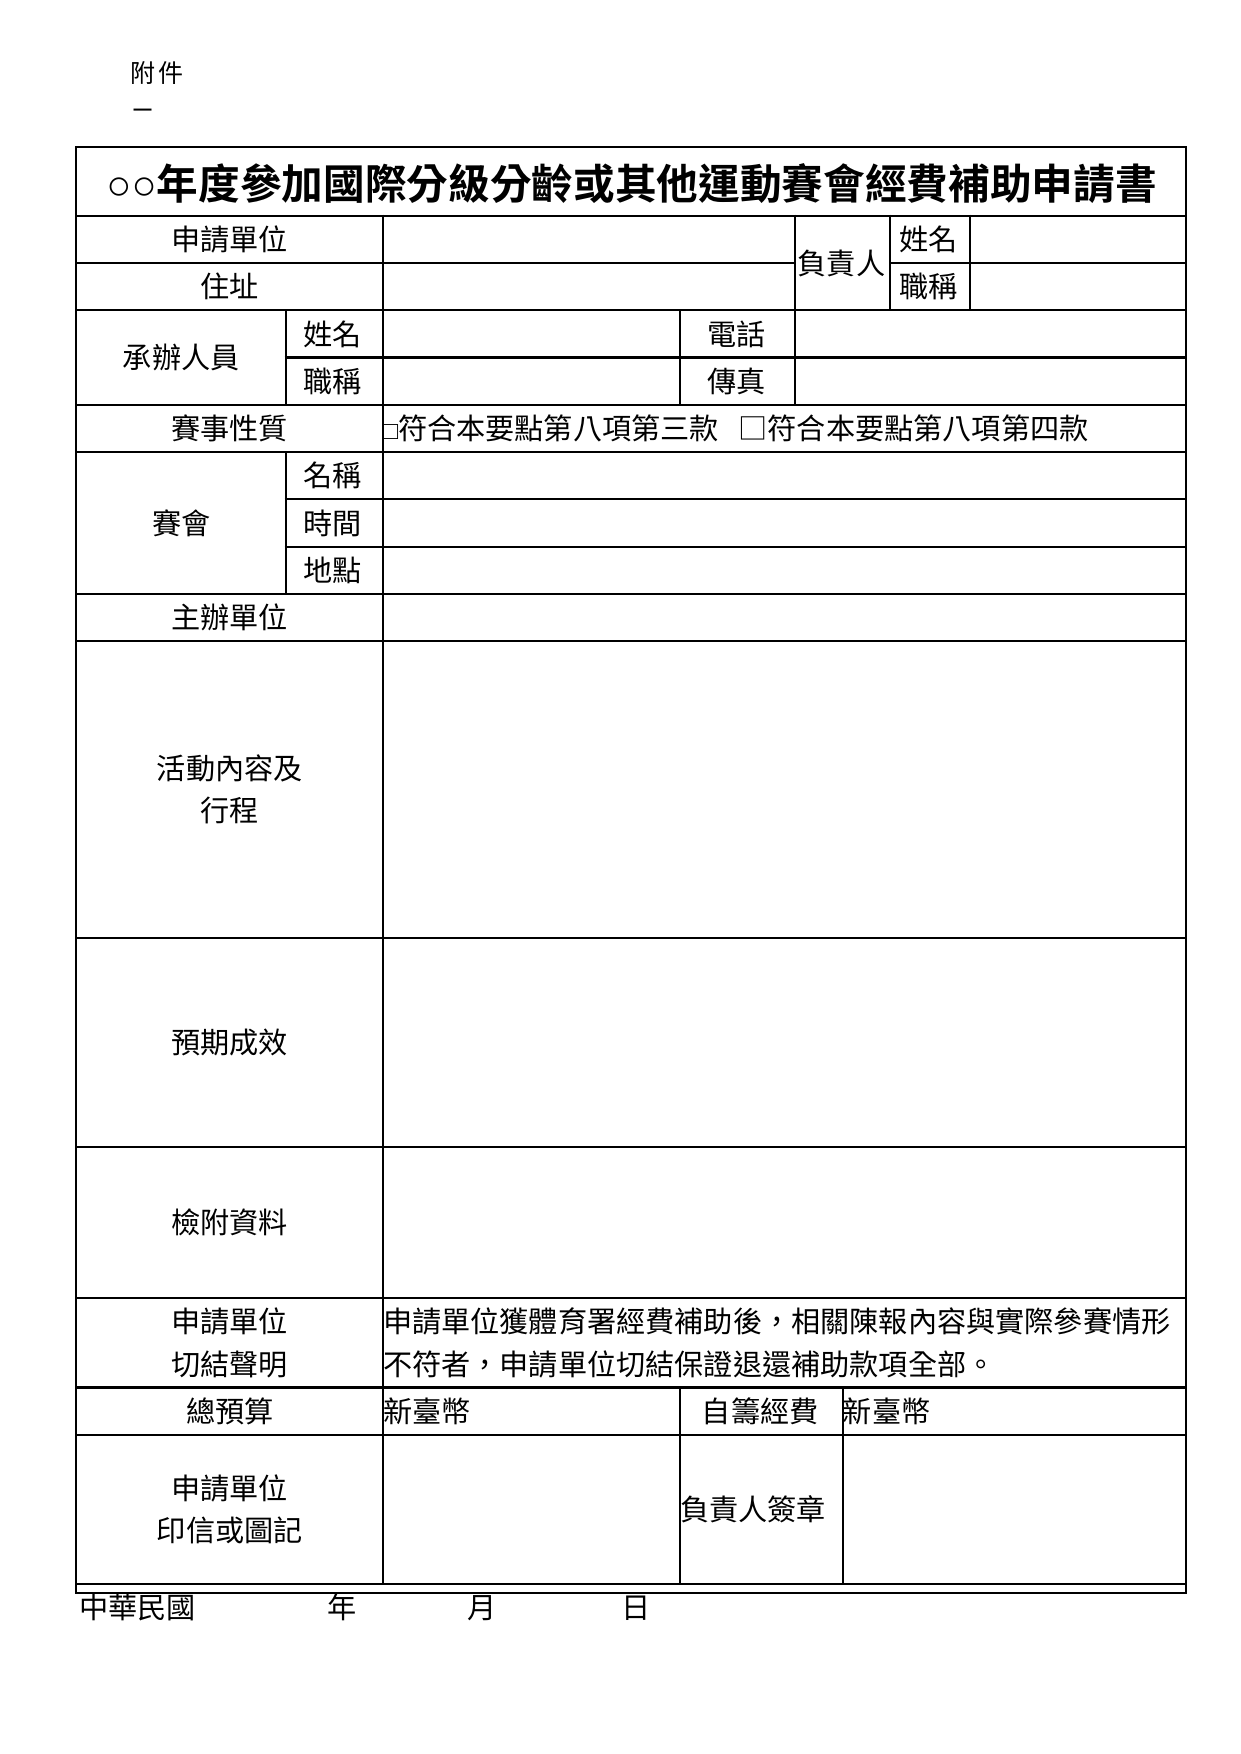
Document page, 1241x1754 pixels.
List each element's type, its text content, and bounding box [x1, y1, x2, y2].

table_cell [384, 595, 1185, 640]
table_cell 新臺幣 [844, 1389, 1185, 1434]
table_cell 時間 [287, 500, 382, 546]
table_cell [384, 500, 1185, 546]
table_cell 主辦單位 [77, 595, 382, 640]
table_cell 申請單位 [77, 217, 382, 262]
table_cell □符合本要點第八項第三款 □符合本要點第八項第四款 [384, 406, 1185, 451]
table_cell 姓名 [287, 311, 382, 356]
table_cell 申請單位獲體育署經費補助後，相關陳報內容與實際參賽情形不符者，申請單位切結保證退還補助款項全部。 [384, 1299, 1185, 1386]
table_cell [971, 217, 1185, 262]
table_cell 自籌經費 [681, 1389, 842, 1434]
table_cell [384, 311, 679, 356]
table_cell 承辦人員 [77, 311, 285, 404]
table_cell 職稱 [891, 264, 969, 309]
table_cell 職稱 [287, 359, 382, 404]
table_cell [384, 548, 1185, 593]
table_cell [384, 642, 1185, 937]
table_cell [384, 939, 1185, 1146]
table_cell 名稱 [287, 453, 382, 498]
table_cell [384, 453, 1185, 498]
table_cell 預期成效 [77, 939, 382, 1146]
table_header ○○年度參加國際分級分齡或其他運動賽會經費補助申請書 [77, 148, 1185, 214]
table_cell [796, 359, 1185, 404]
table_cell 總預算 [77, 1389, 382, 1434]
table_cell 新臺幣 [384, 1389, 679, 1434]
table_cell 中華民國 年 月 日 [77, 1585, 1185, 1592]
table_cell 檢附資料 [77, 1148, 382, 1297]
table_cell [971, 264, 1185, 309]
table_cell 傳真 [681, 359, 794, 404]
table_cell 申請單位 切結聲明 [77, 1299, 382, 1386]
table_cell 賽事性質 [77, 406, 382, 451]
table_cell 負責人簽章 [681, 1436, 842, 1582]
table_cell 姓名 [891, 217, 969, 262]
table_cell [384, 217, 794, 262]
table_cell [384, 264, 794, 309]
table_cell 住址 [77, 264, 382, 309]
table_cell 申請單位 印信或圖記 [77, 1436, 382, 1582]
table_cell [844, 1436, 1185, 1582]
table_cell 負責人 [796, 217, 889, 309]
table_cell [384, 1148, 1185, 1297]
table_cell [384, 1436, 679, 1582]
table_cell 活動內容及 行程 [77, 642, 382, 937]
table_cell 賽會 [77, 453, 285, 593]
table_cell [384, 359, 679, 404]
text 附件二 [131, 54, 200, 111]
table_cell 地點 [287, 548, 382, 593]
table_cell [796, 311, 1185, 356]
table_cell 電話 [681, 311, 794, 356]
